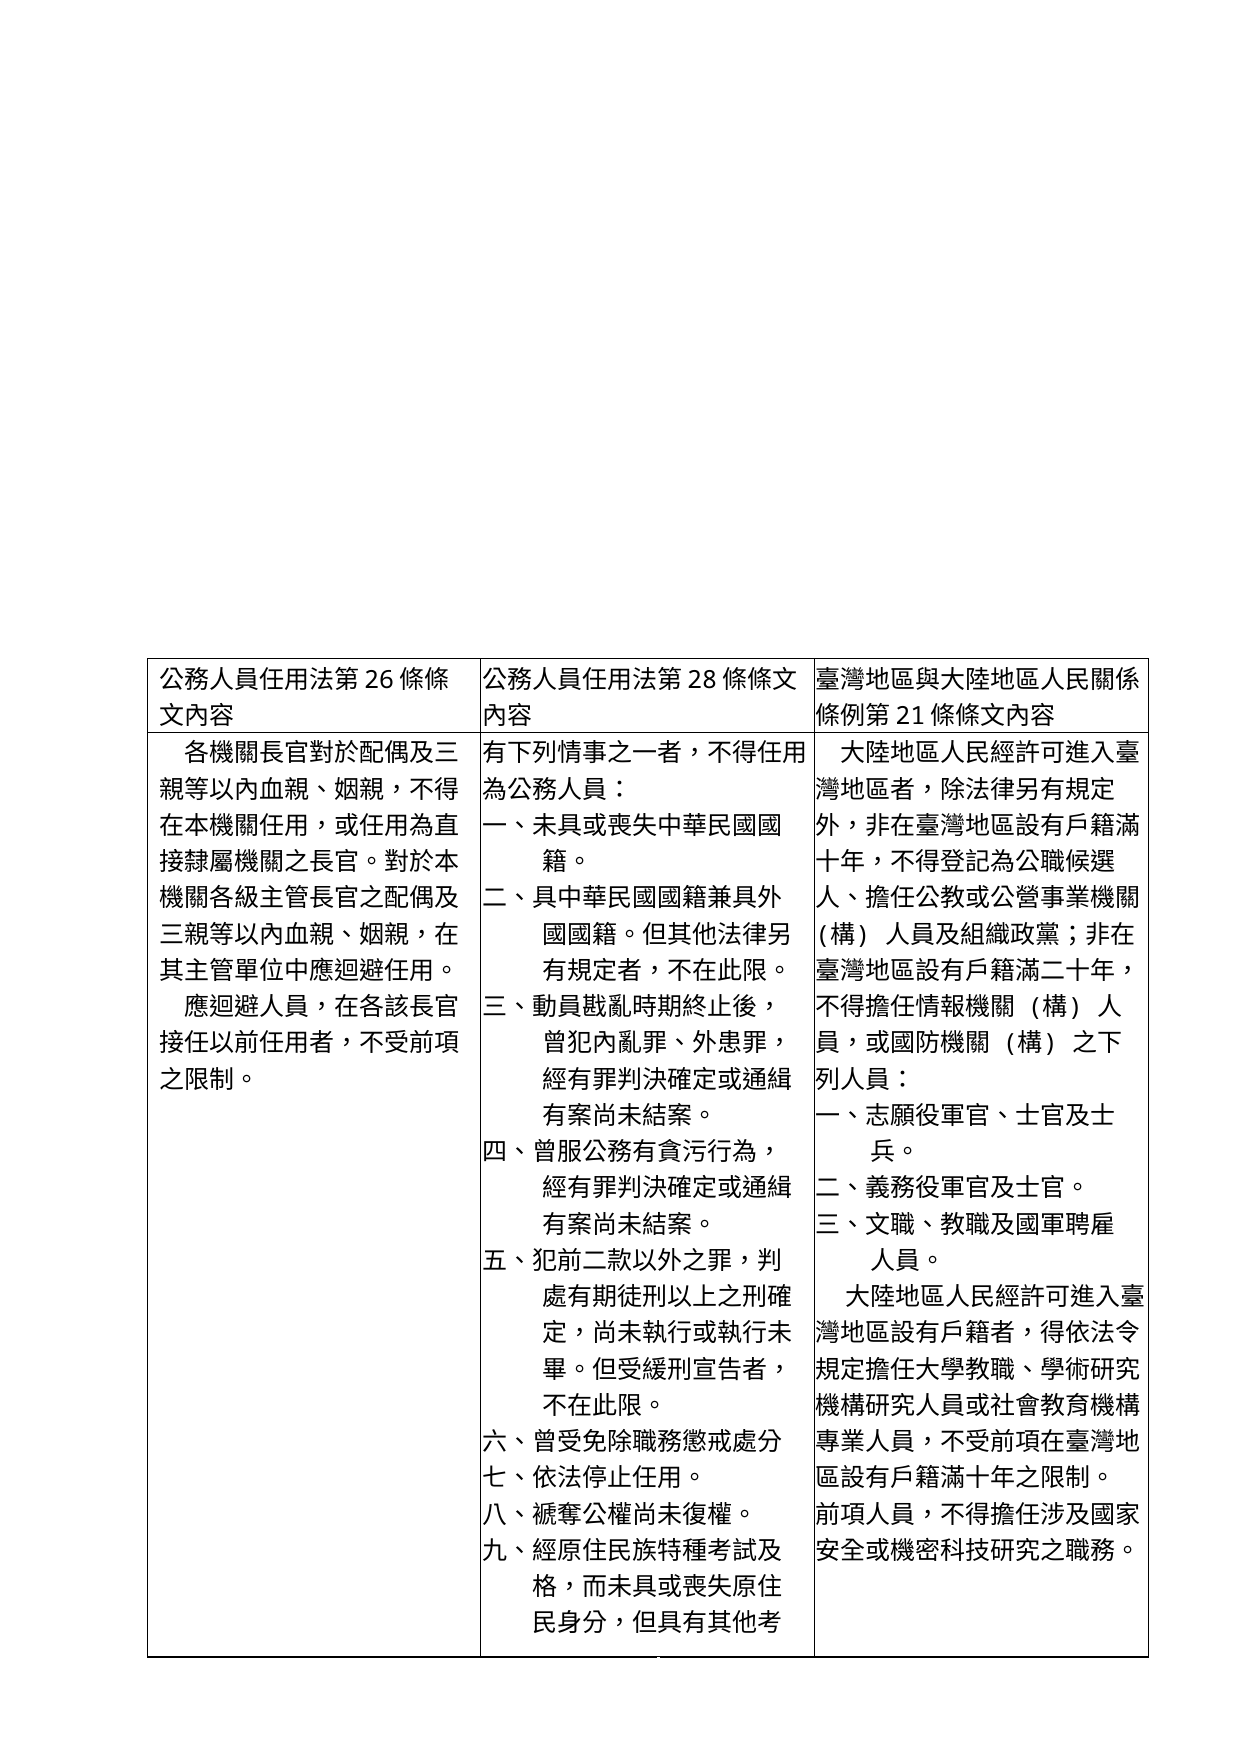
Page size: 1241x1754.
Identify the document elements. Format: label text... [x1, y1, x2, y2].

table_cell 各機關長官對於配偶及三親等以內血親、姻親，不得在本機關任用，或任用為直接隸屬機關之長官。對於本機關各級主管長官之配偶及三親等以內血親、姻親，在其主管單位中應迴避任用。 應迴避人員，在各該長官接任以前任用者，不受前項之限制。 [148, 733, 480, 1656]
table_cell 有下列情事之一者，不得任用為公務人員： 一、未具或喪失中華民國國 籍。 二、具中華民國國籍兼具外 國國籍。但其他法律另 有規定者，不在此限。 三、動員戡亂時期終止後， 曾犯內亂罪、外患罪， 經有罪判決確定或通緝 有案尚未結案。 四、曾服公務有貪污行為， 經有罪判決確定或通緝 有案尚未結案。 五、犯前二款以外之罪，判 處有期徒刑以上之刑確 定，尚未執行或執行未 畢。但受緩刑宣告者， 不在此限。 六、曾受免除職務懲戒處分 七、依法停止任用。 八、褫奪公權尚未復權。 九、經原住民族特種考試及 格，而未具或喪失原住 民身分，但具有其他考 [481, 733, 814, 1656]
table_header 公務人員任用法第26條條文內容 [148, 659, 480, 732]
table_header 公務人員任用法第28條條文內容 [481, 659, 814, 732]
table_cell 大陸地區人民經許可進入臺灣地區者，除法律另有規定外，非在臺灣地區設有戶籍滿十年，不得登記為公職候選人、擔任公教或公營事業機關 (構) 人員及組織政黨；非在臺灣地區設有戶籍滿二十年，不得擔任情報機關 (構) 人員，或國防機關 (構) 之下列人員： 一、志願役軍官、士官及士 兵。 二、義務役軍官及士官。 三、文職、教職及國軍聘雇 人員。 大陸地區人民經許可進入臺灣地區設有戶籍者，得依法令規定擔任大學教職、學術研究機構研究人員或社會教育機構專業人員，不受前項在臺灣地區設有戶籍滿十年之限制。 前項人員，不得擔任涉及國家安全或機密科技研究之職務。 [815, 733, 1148, 1656]
table_header 臺灣地區與大陸地區人民關係條例第21條條文內容 [815, 659, 1148, 732]
